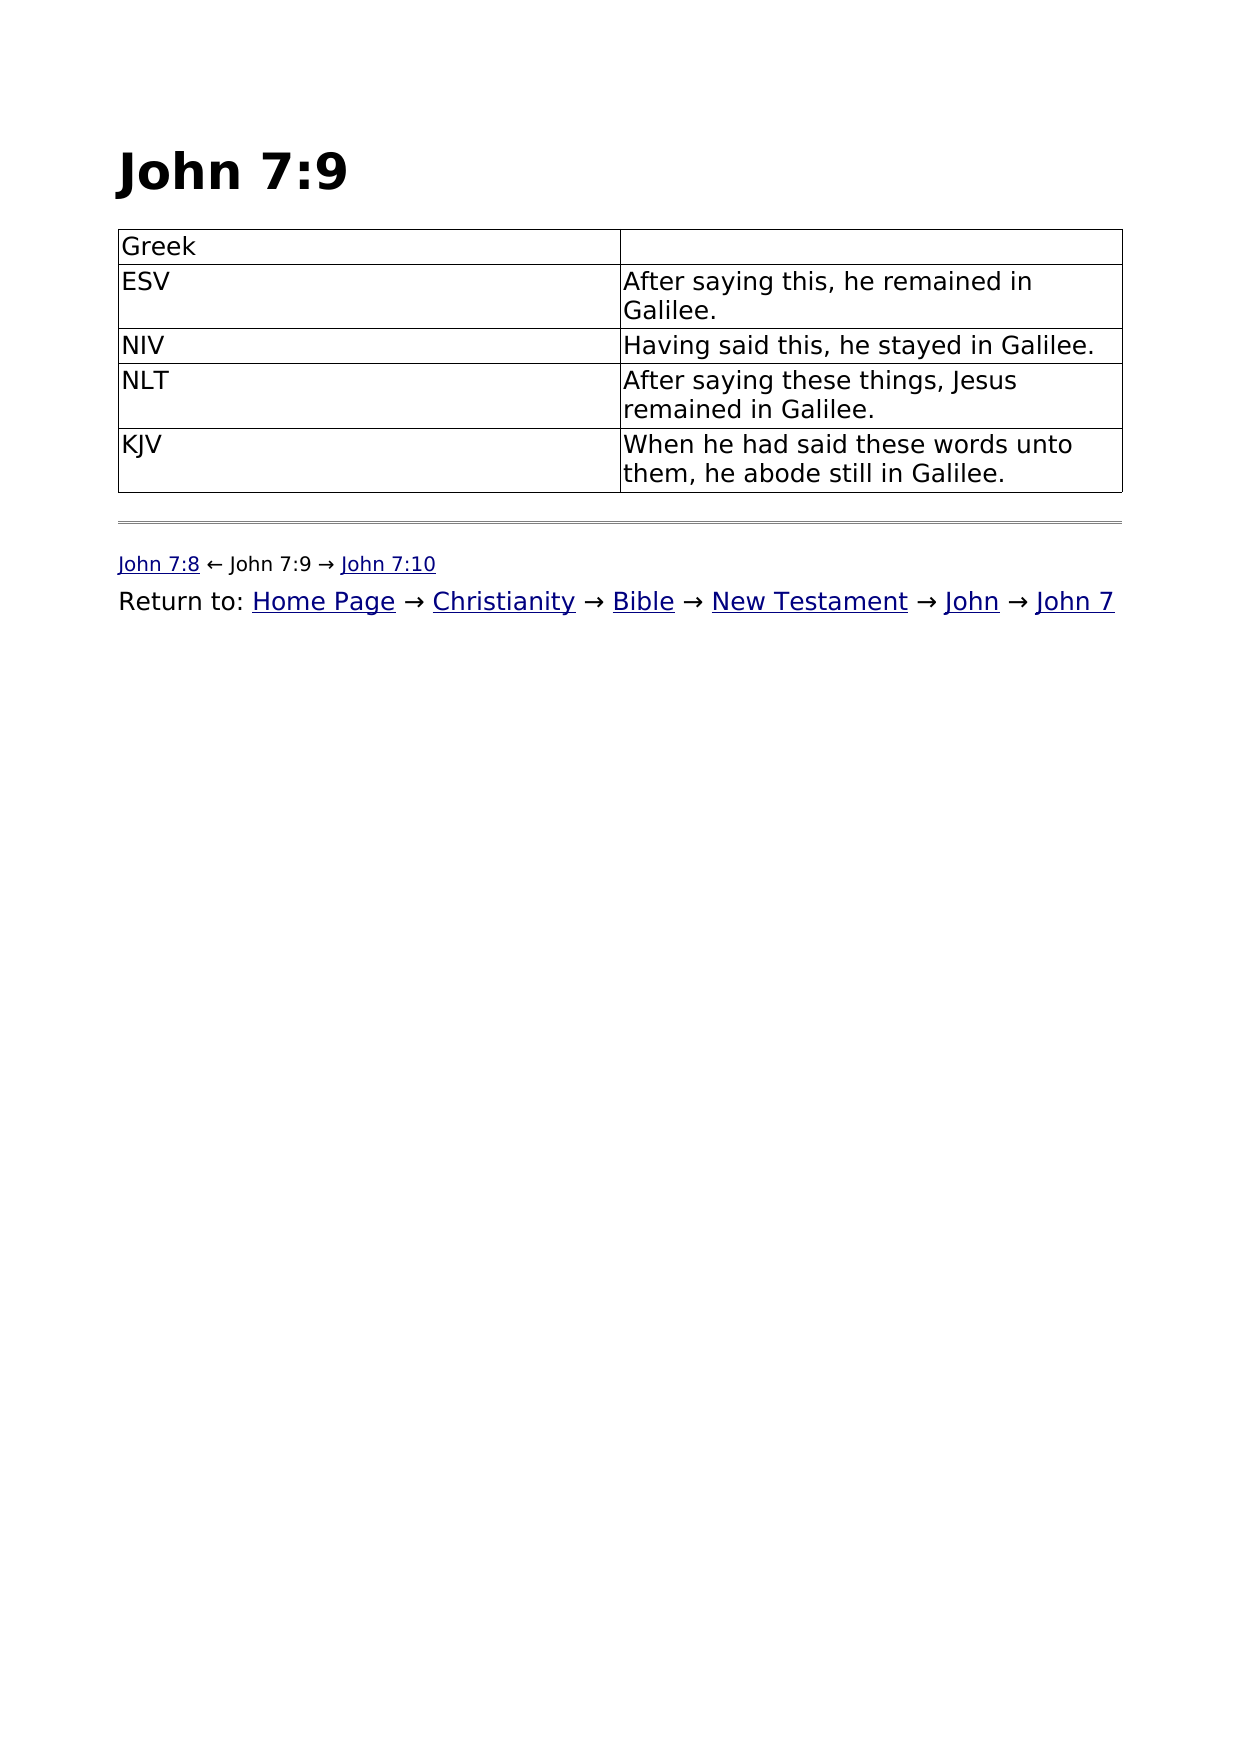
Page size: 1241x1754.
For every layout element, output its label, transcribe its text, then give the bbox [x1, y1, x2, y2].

table_cell NLT [119, 364, 620, 427]
table_cell Having said this, he stayed in Galilee. [621, 329, 1122, 363]
table_cell ESV [119, 265, 620, 328]
text Return to: Home Page → Christianity → Bible → New Testament → John → John 7 [118, 587, 1122, 616]
table_header Greek [119, 230, 620, 264]
table_cell NIV [119, 329, 620, 363]
subtitle John 7:9 [118, 143, 1122, 201]
table_cell When he had said these words unto them, he abode still in Galilee. [621, 429, 1122, 492]
text John 7:8 ← John 7:9 → John 7:10 [118, 553, 1122, 587]
table_cell After saying this, he remained in Galilee. [621, 265, 1122, 328]
table_cell KJV [119, 429, 620, 492]
table_header [621, 230, 1122, 264]
table_cell After saying these things, Jesus remained in Galilee. [621, 364, 1122, 427]
